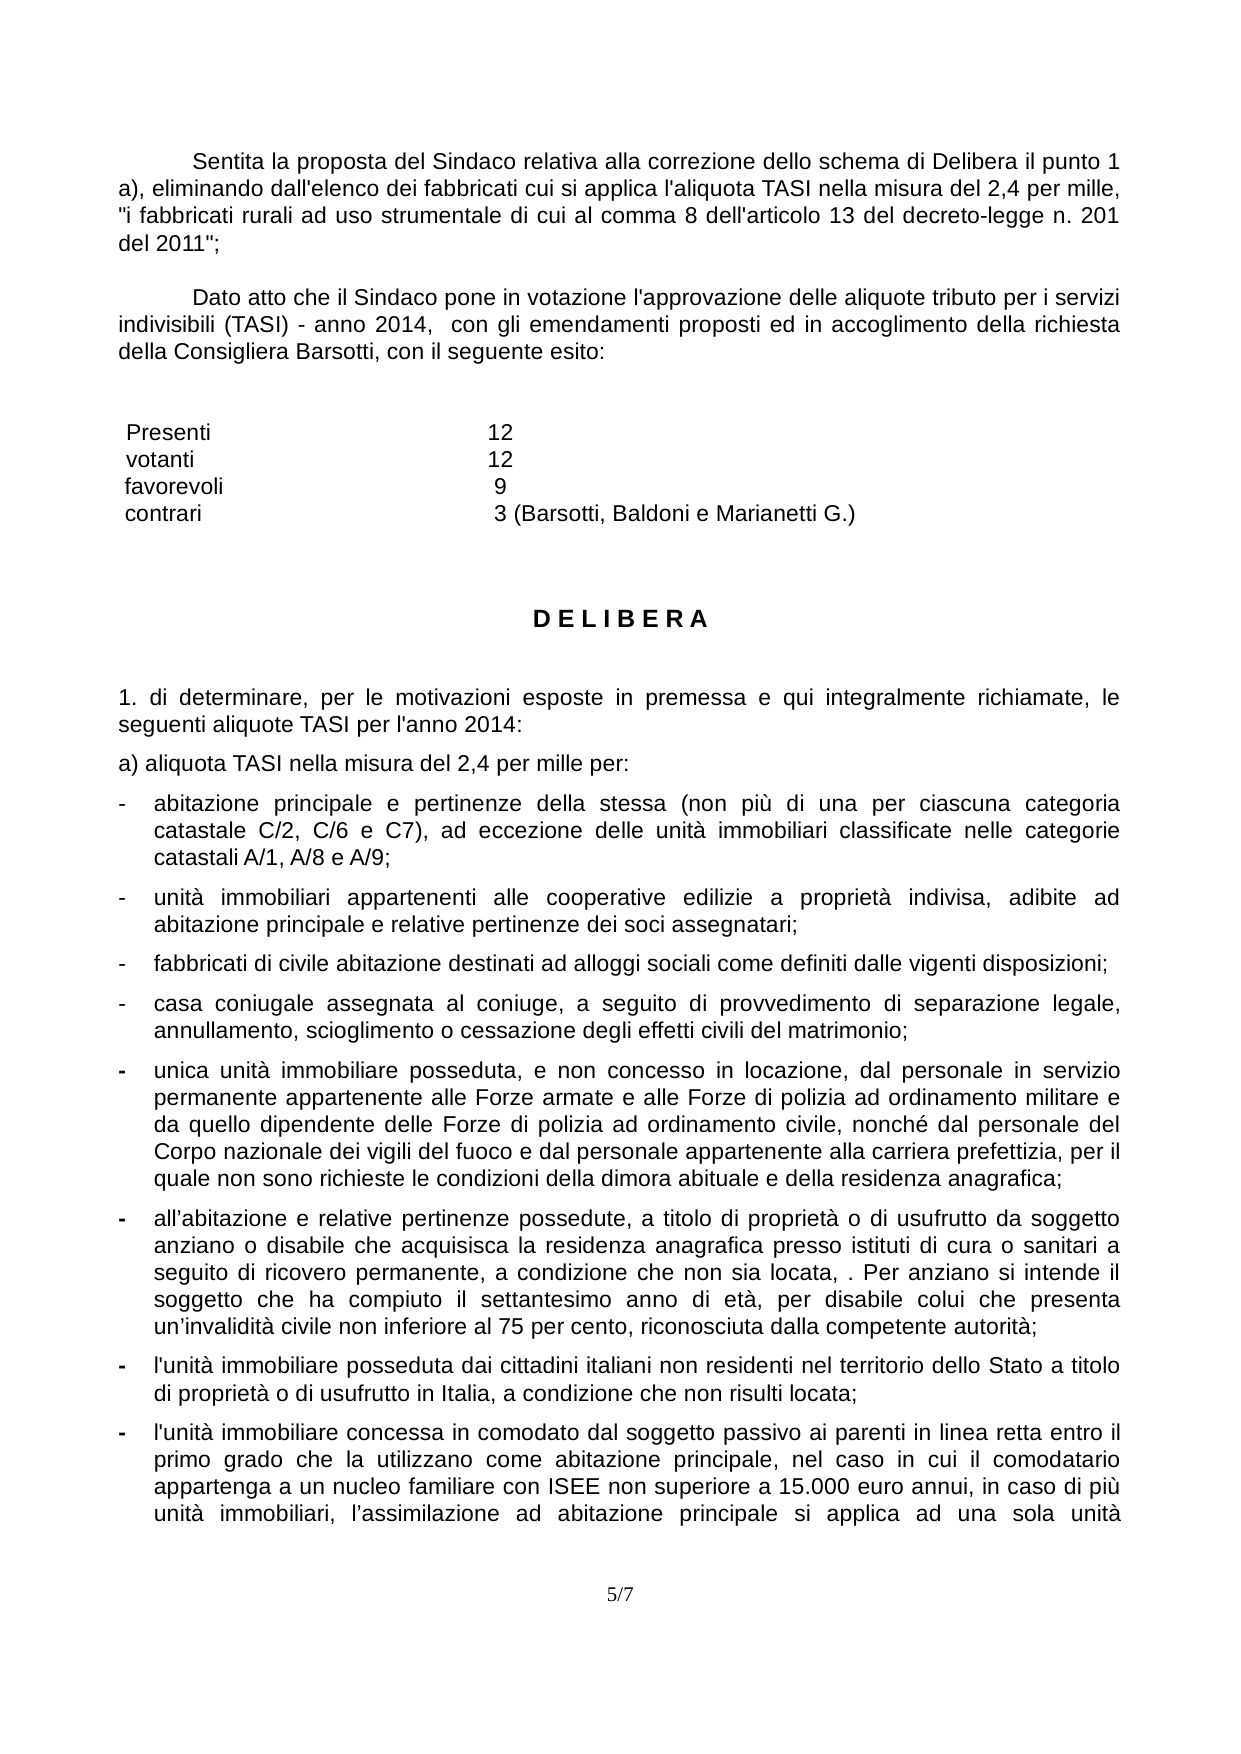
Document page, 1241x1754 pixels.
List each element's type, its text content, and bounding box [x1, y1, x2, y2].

list all’abitazione e relative pertinenze possedute, a titolo di proprietà o di usufrutto da soggetto anziano o disabile che acquisisca la residenza anagrafica presso istituti di cura o sanitari a seguito di ricovero permanente, a condizione che non sia locata, . Per anziano si intende il soggetto che ha compiuto il settantesimo anno di età, per disabile colui che presenta un’invalidità civile non inferiore al 75 per cento, riconosciuta dalla competente autorità; [118, 1204, 1122, 1339]
list abitazione principale e pertinenze della stessa (non più di una per ciascuna categoria catastale C/2, C/6 e C7), ad eccezione delle unità immobiliari classificate nelle categorie catastali A/1, A/8 e A/9; [118, 789, 1122, 871]
text 1. di determinare, per le motivazioni esposte in premessa e qui integralmente richiamate, le seguenti aliquote TASI per l'anno 2014: [118, 683, 1122, 737]
list casa coniugale assegnata al coniuge, a seguito di provvedimento di separazione legale, annullamento, scioglimento o cessazione degli effetti civili del matrimonio; [118, 989, 1122, 1043]
text Sentita la proposta del Sindaco relativa alla correzione dello schema di Delibera il punto 1 a), eliminando dall'elenco dei fabbricati cui si applica l'aliquota TASI nella misura del 2,4 per mille, "i fabbricati rurali ad uso strumentale di cui al comma 8 dell'articolo 13 del decreto-legge n. 201 del 2011"; [118, 148, 1122, 256]
list fabbricati di civile abitazione destinati ad alloggi sociali come definiti dalle vigenti disposizioni; [118, 950, 1122, 977]
list Presenti 12 [126, 418, 1122, 446]
list unità immobiliari appartenenti alle cooperative edilizie a proprietà indivisa, adibite ad abitazione principale e relative pertinenze dei soci assegnatari; [118, 883, 1122, 937]
list l'unità immobiliare concessa in comodato dal soggetto passivo ai parenti in linea retta entro il primo grado che la utilizzano come abitazione principale, nel caso in cui il comodatario appartenga a un nucleo familiare con ISEE non superiore a 15.000 euro annui, in caso di più unità immobiliari, l’assimilazione ad abitazione principale si applica ad una sola unità [118, 1418, 1122, 1527]
text contrari 3 (Barsotti, Baldoni e Marianetti G.) [118, 500, 1122, 527]
list favorevoli 9 [124, 473, 1122, 500]
list votanti 12 [126, 446, 1122, 473]
text a) aliquota TASI nella misura del 2,4 per mille per: [118, 750, 1122, 777]
list l'unità immobiliare posseduta dai cittadini italiani non residenti nel territorio dello Stato a titolo di proprietà o di usufrutto in Italia, a condizione che non risulti locata; [118, 1352, 1122, 1406]
text D E L I B E R A [118, 604, 1122, 633]
list unica unità immobiliare posseduta, e non concesso in locazione, dal personale in servizio permanente appartenente alle Forze armate e alle Forze di polizia ad ordinamento militare e da quello dipendente delle Forze di polizia ad ordinamento civile, nonché dal personale del Corpo nazionale dei vigili del fuoco e dal personale appartenente alla carriera prefettizia, per il quale non sono richieste le condizioni della dimora abituale e della residenza anagrafica; [118, 1056, 1122, 1191]
text Dato atto che il Sindaco pone in votazione l'approvazione delle aliquote tributo per i servizi indivisibili (TASI) - anno 2014, con gli emendamenti proposti ed in accoglimento della richiesta della Consigliera Barsotti, con il seguente esito: [118, 283, 1122, 364]
